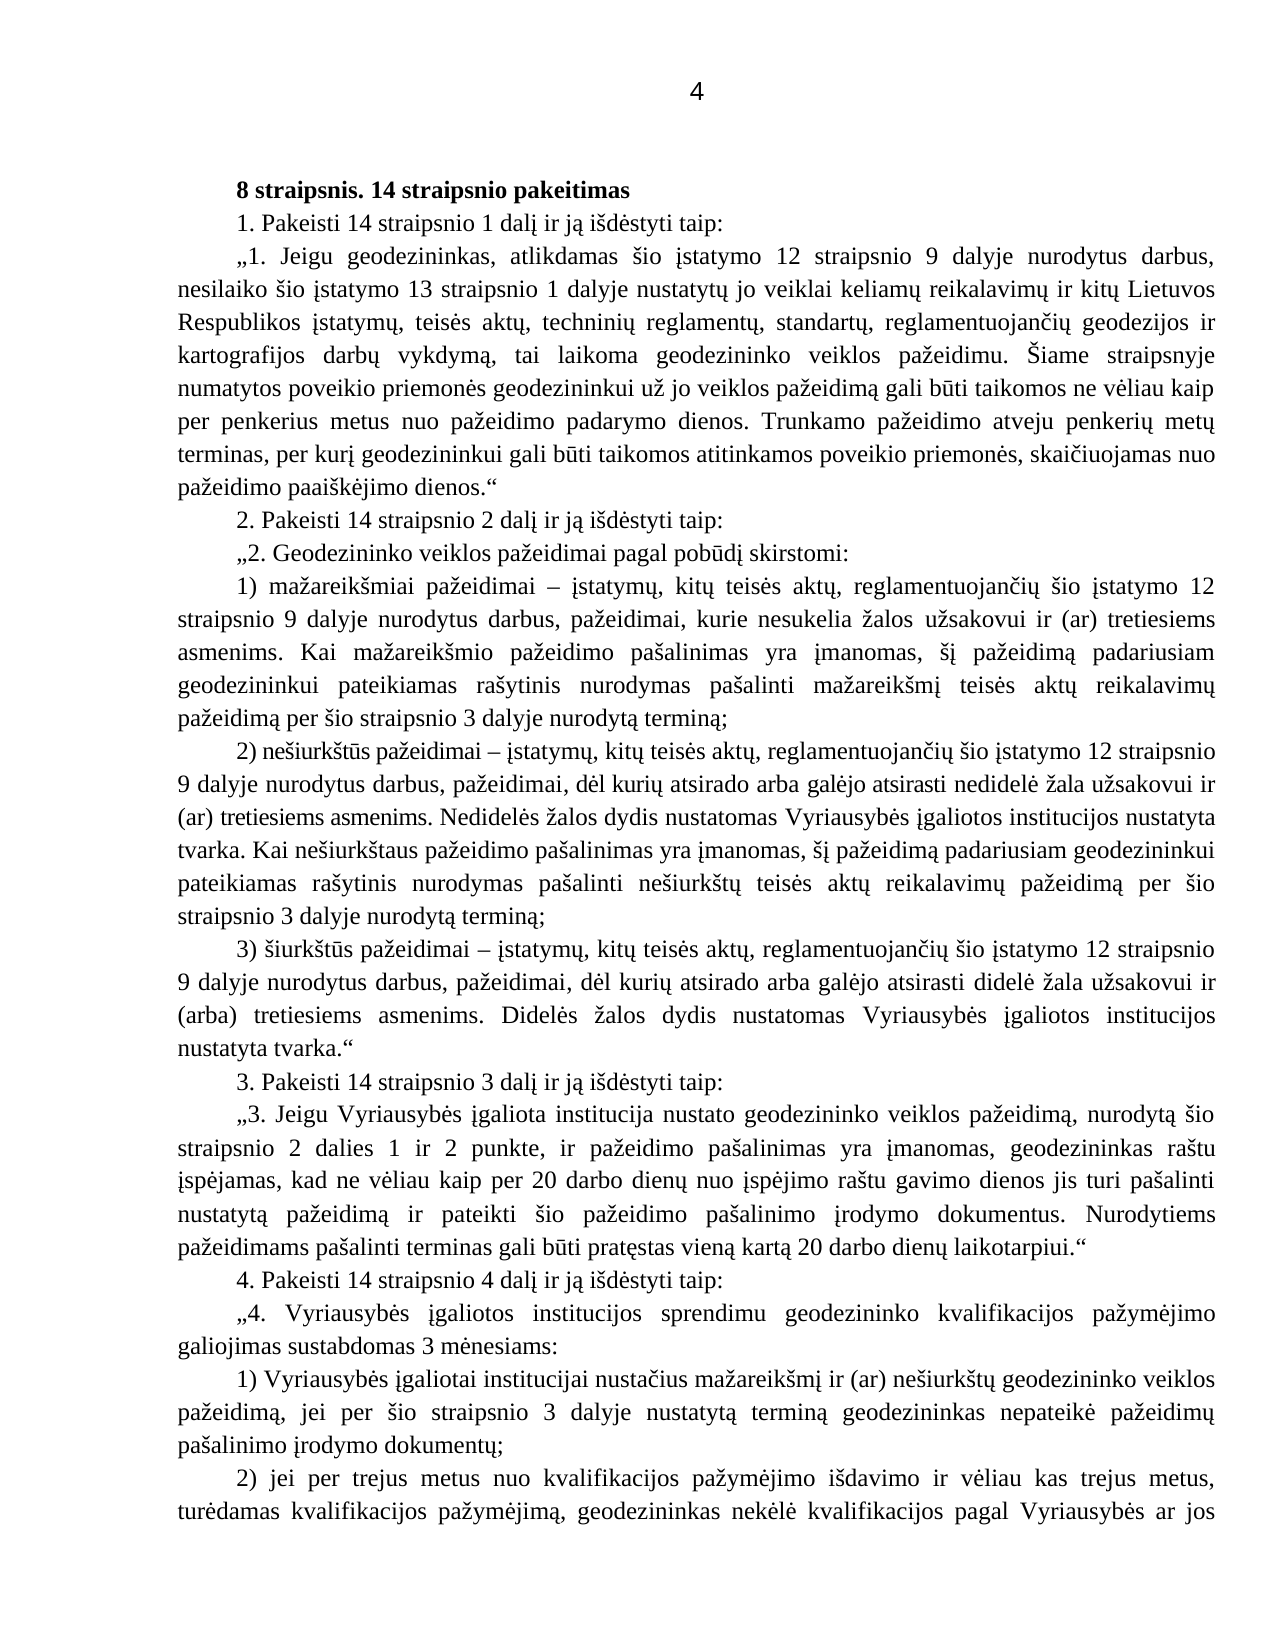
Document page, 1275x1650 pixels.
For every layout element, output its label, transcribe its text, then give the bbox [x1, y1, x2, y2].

text 2. Pakeisti 14 straipsnio 2 dalį ir ją išdėstyti taip: [177, 505, 1216, 534]
text 1. Pakeisti 14 straipsnio 1 dalį ir ją išdėstyti taip: [177, 208, 1216, 237]
text 2) jei per trejus metus nuo kvalifikacijos pažymėjimo išdavimo ir vėliau kas trejus metus, turėdamas kvalifikacijos pažymėjimą, geodezininkas nekėlė kvalifikacijos pagal Vyriausybės ar jos [177, 1463, 1216, 1524]
text 3. Pakeisti 14 straipsnio 3 dalį ir ją išdėstyti taip: [177, 1067, 1216, 1095]
text 1) Vyriausybės įgaliotai institucijai nustačius mažareikšmį ir (ar) nešiurkštų geodezininko veiklos pažeidimą, jei per šio straipsnio 3 dalyje nustatytą terminą geodezininkas nepateikė pažeidimų pašalinimo įrodymo dokumentų; [177, 1364, 1216, 1458]
text „4. Vyriausybės įgaliotos institucijos sprendimu geodezininko kvalifikacijos pažymėjimo galiojimas sustabdomas 3 mėnesiams: [177, 1298, 1216, 1359]
text „1. Jeigu geodezininkas, atlikdamas šio įstatymo 12 straipsnio 9 dalyje nurodytus darbus, nesilaiko šio įstatymo 13 straipsnio 1 dalyje nustatytų jo veiklai keliamų reikalavimų ir kitų Lietuvos Respublikos įstatymų, teisės aktų, techninių reglamentų, standartų, reglamentuojančių geodezijos ir kartografijos darbų vykdymą, tai laikoma geodezininko veiklos pažeidimu. Šiame straipsnyje numatytos poveikio priemonės geodezininkui už jo veiklos pažeidimą gali būti taikomos ne vėliau kaip per penkerius metus nuo pažeidimo padarymo dienos. Trunkamo pažeidimo atveju penkerių metų terminas, per kurį geodezininkui gali būti taikomos atitinkamos poveikio priemonės, skaičiuojamas nuo pažeidimo paaiškėjimo dienos.“ [177, 241, 1216, 501]
text 3) šiurkštūs pažeidimai – įstatymų, kitų teisės aktų, reglamentuojančių šio įstatymo 12 straipsnio 9 dalyje nurodytus darbus, pažeidimai, dėl kurių atsirado arba galėjo atsirasti didelė žala užsakovui ir (arba) tretiesiems asmenims. Didelės žalos dydis nustatomas Vyriausybės įgaliotos institucijos nustatyta tvarka.“ [177, 934, 1216, 1062]
text 4. Pakeisti 14 straipsnio 4 dalį ir ją išdėstyti taip: [177, 1265, 1216, 1293]
text „2. Geodezininko veiklos pažeidimai pagal pobūdį skirstomi: [177, 538, 1216, 567]
text 2) nešiurkštūs pažeidimai – įstatymų, kitų teisės aktų, reglamentuojančių šio įstatymo 12 straipsnio 9 dalyje nurodytus darbus, pažeidimai, dėl kurių atsirado arba galėjo atsirasti nedidelė žala užsakovui ir (ar) tretiesiems asmenims. Nedidelės žalos dydis nustatomas Vyriausybės įgaliotos institucijos nustatyta tvarka. Kai nešiurkštaus pažeidimo pašalinimas yra įmanomas, šį pažeidimą padariusiam geodezininkui pateikiamas rašytinis nurodymas pašalinti nešiurkštų teisės aktų reikalavimų pažeidimą per šio straipsnio 3 dalyje nurodytą terminą; [177, 736, 1216, 930]
text „3. Jeigu Vyriausybės įgaliota institucija nustato geodezininko veiklos pažeidimą, nurodytą šio straipsnio 2 dalies 1 ir 2 punkte, ir pažeidimo pašalinimas yra įmanomas, geodezininkas raštu įspėjamas, kad ne vėliau kaip per 20 darbo dienų nuo įspėjimo raštu gavimo dienos jis turi pašalinti nustatytą pažeidimą ir pateikti šio pažeidimo pašalinimo įrodymo dokumentus. Nurodytiems pažeidimams pašalinti terminas gali būti pratęstas vieną kartą 20 darbo dienų laikotarpiui.“ [177, 1099, 1216, 1260]
text 8 straipsnis. 14 straipsnio pakeitimas [177, 175, 1216, 204]
text 1) mažareikšmiai pažeidimai – įstatymų, kitų teisės aktų, reglamentuojančių šio įstatymo 12 straipsnio 9 dalyje nurodytus darbus, pažeidimai, kurie nesukelia žalos užsakovui ir (ar) tretiesiems asmenims. Kai mažareikšmio pažeidimo pašalinimas yra įmanomas, šį pažeidimą padariusiam geodezininkui pateikiamas rašytinis nurodymas pašalinti mažareikšmį teisės aktų reikalavimų pažeidimą per šio straipsnio 3 dalyje nurodytą terminą; [177, 571, 1216, 732]
